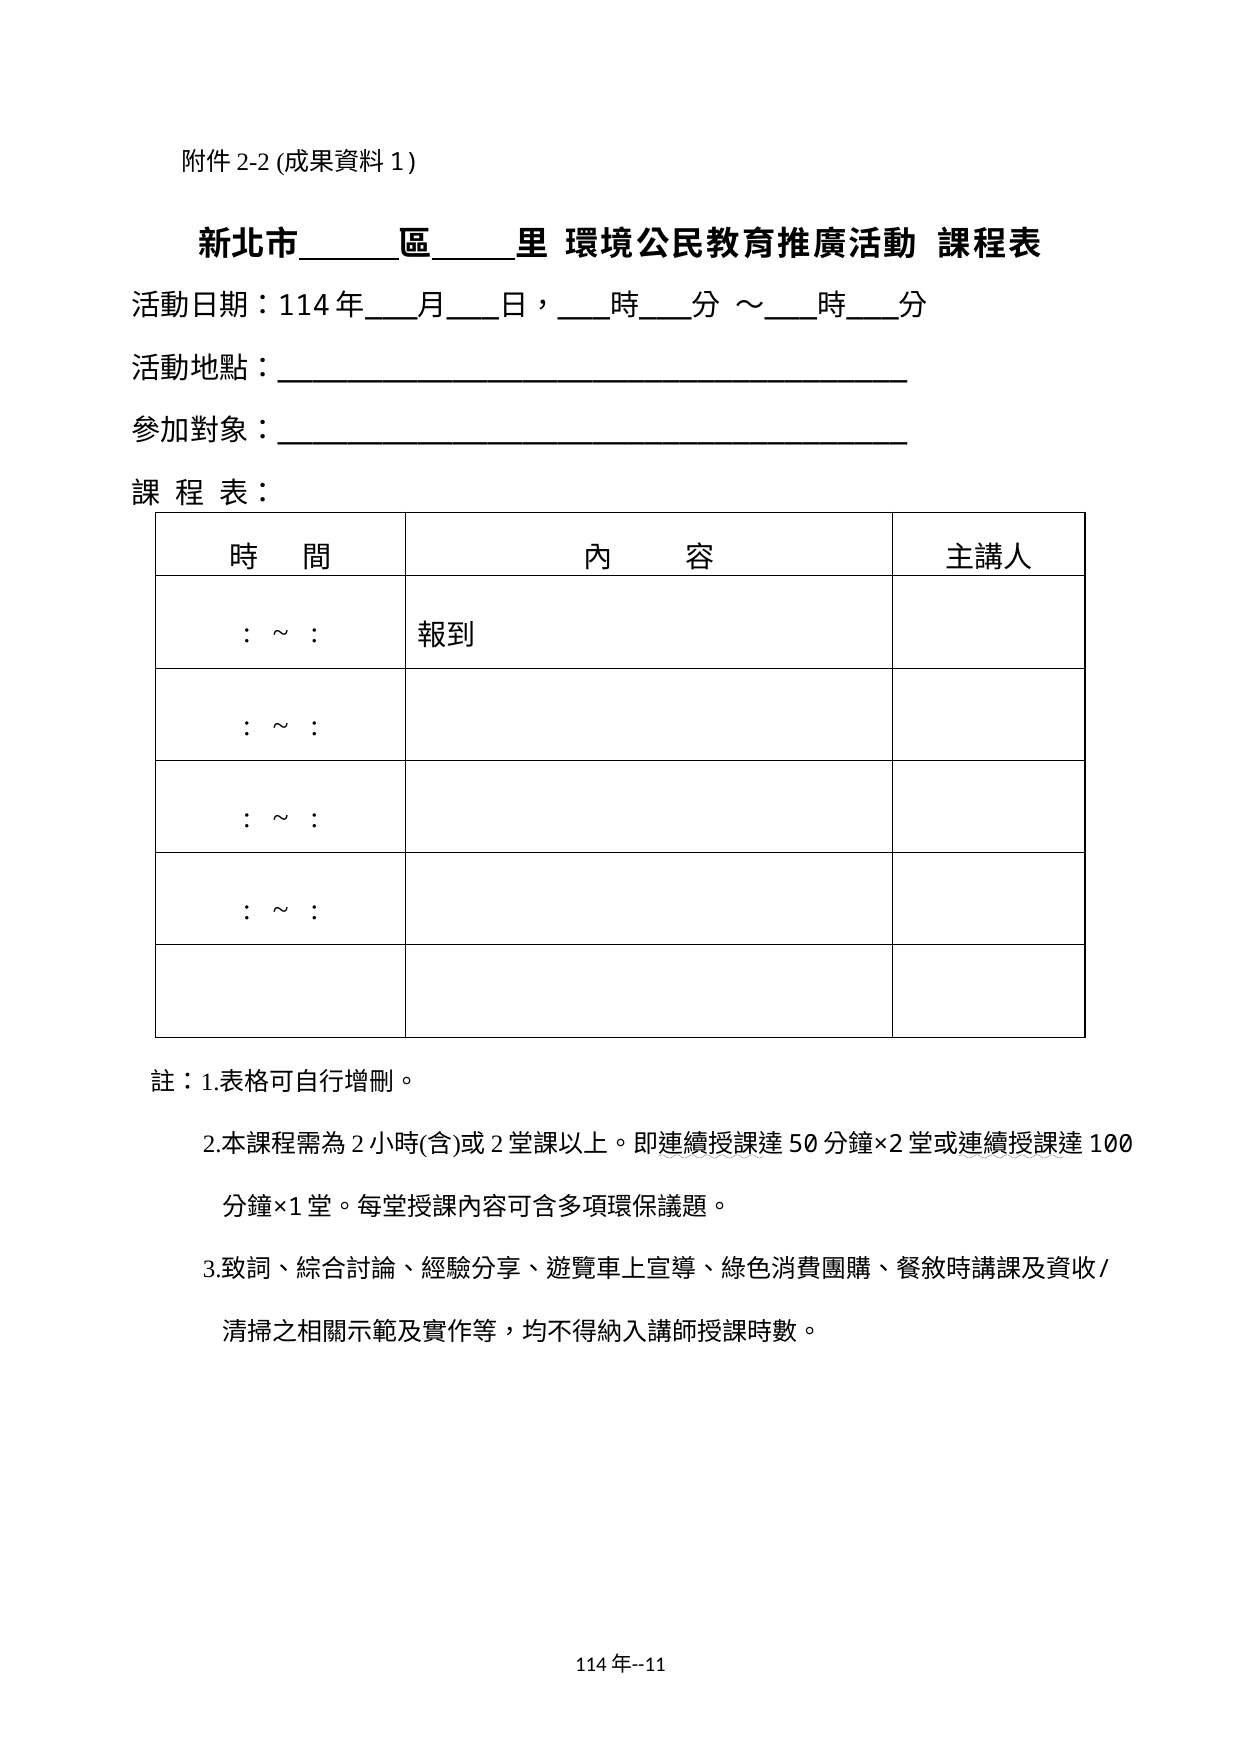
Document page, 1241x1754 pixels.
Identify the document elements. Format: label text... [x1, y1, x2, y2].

table_header 時 間 [156, 513, 405, 575]
text 活動地點：____________________________________ [131, 324, 1134, 387]
table_header 主講人 [893, 513, 1084, 575]
text 新北市 區 里 環境公民教育推廣活動 課程表 [106, 199, 1134, 262]
table_cell [406, 761, 892, 852]
text 課 程 表： [131, 449, 1134, 512]
table_cell [406, 945, 892, 1037]
text 參加對象：____________________________________ [131, 387, 1134, 449]
text 活動日期：114年___月___日，___時___分 ～___時___分 [131, 262, 1134, 324]
table_cell : ~ : [156, 761, 405, 852]
text 2.本課程需為2小時(含)或2堂課以上。即連續授課達50分鐘×2堂或連續授課達100分鐘×1堂。每堂授課內容可含多項環保議題。 [203, 1100, 1134, 1225]
table_cell [893, 576, 1084, 667]
text 3.致詞、綜合討論、經驗分享、遊覽車上宣導、綠色消費團購、餐敘時講課及資收/清掃之相關示範及實作等，均不得納入講師授課時數。 [203, 1225, 1134, 1350]
table_cell [893, 853, 1084, 944]
table_cell : ~ : [156, 576, 405, 667]
table_cell [406, 669, 892, 760]
table_cell : ~ : [156, 669, 405, 760]
table_header 內 容 [406, 513, 892, 575]
text 附件2-2 (成果資料1) [181, 118, 1134, 180]
table_cell [893, 945, 1084, 1037]
text 註：1.表格可自行增刪。 [151, 1038, 1134, 1100]
table_cell : ~ : [156, 853, 405, 944]
table_cell [406, 853, 892, 944]
table_cell [893, 669, 1084, 760]
table_cell [893, 761, 1084, 852]
table_cell 報到 [406, 576, 892, 667]
table_cell [156, 945, 405, 1037]
